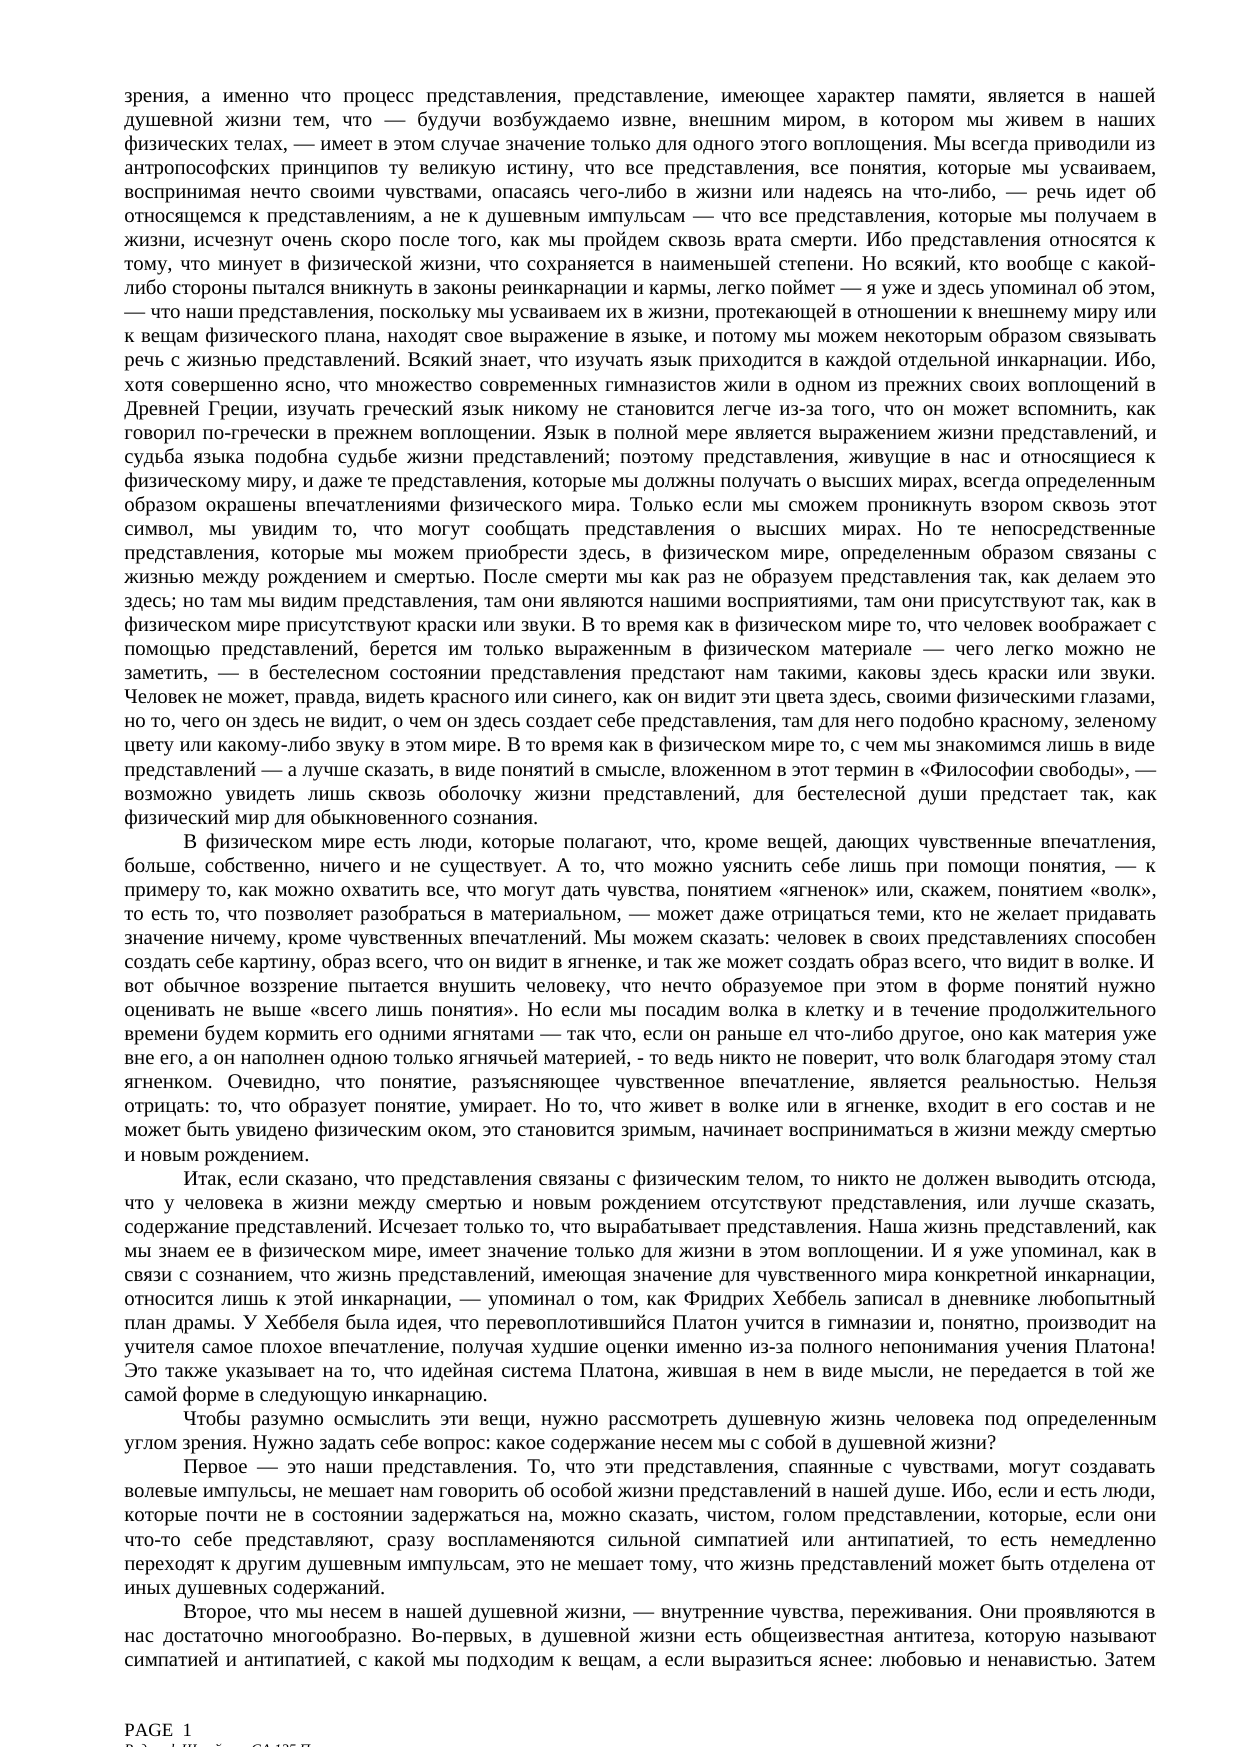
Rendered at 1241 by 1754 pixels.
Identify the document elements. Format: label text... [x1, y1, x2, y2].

text Первое — это наши представления. То, что эти представления, спаянные с чувствами, могут создавать волевые импульсы, не мешает нам говорить об особой жизни представлений в нашей душе. Ибо, если и есть люди, которые почти не в состоянии задержаться на, можно сказать, чистом, голом представлении, которые, если они что-то себе представляют, сразу воспламеняются сильной симпатией или антипатией, то есть немедленно переходят к другим душевным импульсам, это не мешает тому, что жизнь представлений может быть отделена от иных душевных содержаний. [124, 1454, 1157, 1599]
text Второе, что мы несем в нашей душевной жизни, — внутренние чувства, переживания. Они проявляются в нас достаточно многообразно. Во-первых, в душевной жизни есть общеизвестная антитеза, которую называют симпатией и антипатией, с какой мы подходим к вещам, а если выразиться яснее: любовью и ненавистью. Затем [124, 1599, 1157, 1671]
text зрения, а именно что процесс представления, представление, имеющее характер памяти, является в нашей душевной жизни тем, что — будучи возбуждаемо извне, внешним миром, в котором мы живем в наших физических телах, — имеет в этом случае значение только для одного этого воплощения. Мы всегда приводили из антропософских принципов ту великую истину, что все представления, все понятия, которые мы усваиваем, воспринимая нечто своими чувствами, опасаясь чего-либо в жизни или надеясь на что-либо, — речь идет об относящемся к представлениям, а не к душевным импульсам — что все представления, которые мы получаем в жизни, исчезнут очень скоро после того, как мы пройдем сквозь врата смерти. Ибо представления относятся к тому, что минует в физической жизни, что сохраняется в наименьшей степени. Но всякий, кто вообще с какой-либо стороны пытался вникнуть в законы реинкарнации и кармы, легко поймет — я уже и здесь упоминал об этом, — что наши представления, поскольку мы усваиваем их в жизни, протекающей в отношении к внешнему миру или к вещам физического плана, находят свое выражение в языке, и потому мы можем некоторым образом связывать речь с жизнью представлений. Всякий знает, что изучать язык приходится в каждой отдельной инкарнации. Ибо, хотя совершенно ясно, что множество современных гимназистов жили в одном из прежних своих воплощений в Древней Греции, изучать греческий язык никому не становится легче из-за того, что он может вспомнить, как говорил по-гречески в прежнем воплощении. Язык в полной мере является выражением жизни представлений, и судьба языка подобна судьбе жизни представлений; поэтому представления, живущие в нас и относящиеся к физическому миру, и даже те представления, которые мы должны получать о высших мирах, всегда определенным образом окрашены впечатлениями физического мира. Только если мы сможем проникнуть взором сквозь этот символ, мы увидим то, что могут сообщать представления о высших мирах. Но те непосредственные представления, которые мы можем приобрести здесь, в физическом мире, определенным образом связаны с жизнью между рождением и смертью. После смерти мы как раз не образуем представления так, как делаем это здесь; но там мы видим представления, там они являются нашими восприятиями, там они присутствуют так, как в физическом мире присутствуют краски или звуки. В то время как в физическом мире то, что человек воображает с помощью представлений, берется им только выраженным в физическом материале — чего легко можно не заметить, — в бестелесном состоянии представления предстают нам такими, каковы здесь краски или звуки. Человек не может, правда, видеть красного или синего, как он видит эти цвета здесь, своими физическими глазами, но то, чего он здесь не видит, о чем он здесь создает себе представления, там для него подобно красному, зеленому цвету или какому-либо звуку в этом мире. В то время как в физическом мире то, с чем мы знакомимся лишь в виде представлений — а лучше сказать, в виде понятий в смысле, вложенном в этот термин в «Философии свободы», — возможно увидеть лишь сквозь оболочку жизни представлений, для бестелесной души предстает так, как физический мир для обыкновенного сознания. [124, 83, 1157, 829]
text Итак, если сказано, что представления связаны с физическим телом, то никто не должен выводить отсюда, что у человека в жизни между смертью и новым рождением отсутствуют представления, или лучше сказать, содержание представлений. Исчезает только то, что вырабатывает представления. Наша жизнь представлений, как мы знаем ее в физическом мире, имеет значение только для жизни в этом воплощении. И я уже упоминал, как в связи с сознанием, что жизнь представлений, имеющая значение для чувственного мира конкретной инкарнации, относится лишь к этой инкарнации, — упоминал о том, как Фридрих Хеббель записал в дневнике любопытный план драмы. У Хеббеля была идея, что перевоплотившийся Платон учится в гимназии и, понятно, производит на учителя самое плохое впечатление, получая худшие оценки именно из-за полного непонимания учения Платона! Это также указывает на то, что идейная система Платона, жившая в нем в виде мысли, не передается в той же самой форме в следующую инкарнацию. [124, 1166, 1157, 1406]
text В физическом мире есть люди, которые полагают, что, кроме вещей, дающих чувственные впечатления, больше, собственно, ничего и не существует. А то, что можно уяснить себе лишь при помощи понятия, — к примеру то, как можно охватить все, что могут дать чувства, понятием «ягненок» или, скажем, понятием «волк», то есть то, что позволяет разобраться в материальном, — может даже отрицаться теми, кто не желает придавать значение ничему, кроме чувственных впечатлений. Мы можем сказать: человек в своих представлениях способен создать себе картину, образ всего, что он видит в ягненке, и так же может создать образ всего, что видит в волке. И вот обычное воззрение пытается внушить человеку, что нечто образуемое при этом в форме понятий нужно оценивать не выше «всего лишь понятия». Но если мы посадим волка в клетку и в течение продолжительного времени будем кормить его одними ягнятами — так что, если он раньше ел что-либо другое, оно как материя уже вне его, а он наполнен одною только ягнячьей материей, - то ведь никто не поверит, что волк благодаря этому стал ягненком. Очевидно, что понятие, разъясняющее чувственное впечатление, является реальностью. Нельзя отрицать: то, что образует понятие, умирает. Но то, что живет в волке или в ягненке, входит в его состав и не может быть увидено физическим оком, это становится зримым, начинает восприниматься в жизни между смертью и новым рождением. [124, 829, 1157, 1166]
text Чтобы разумно осмыслить эти вещи, нужно рассмотреть душевную жизнь человека под определенным углом зрения. Нужно задать себе вопрос: какое содержание несем мы с собой в душевной жизни? [124, 1406, 1157, 1454]
